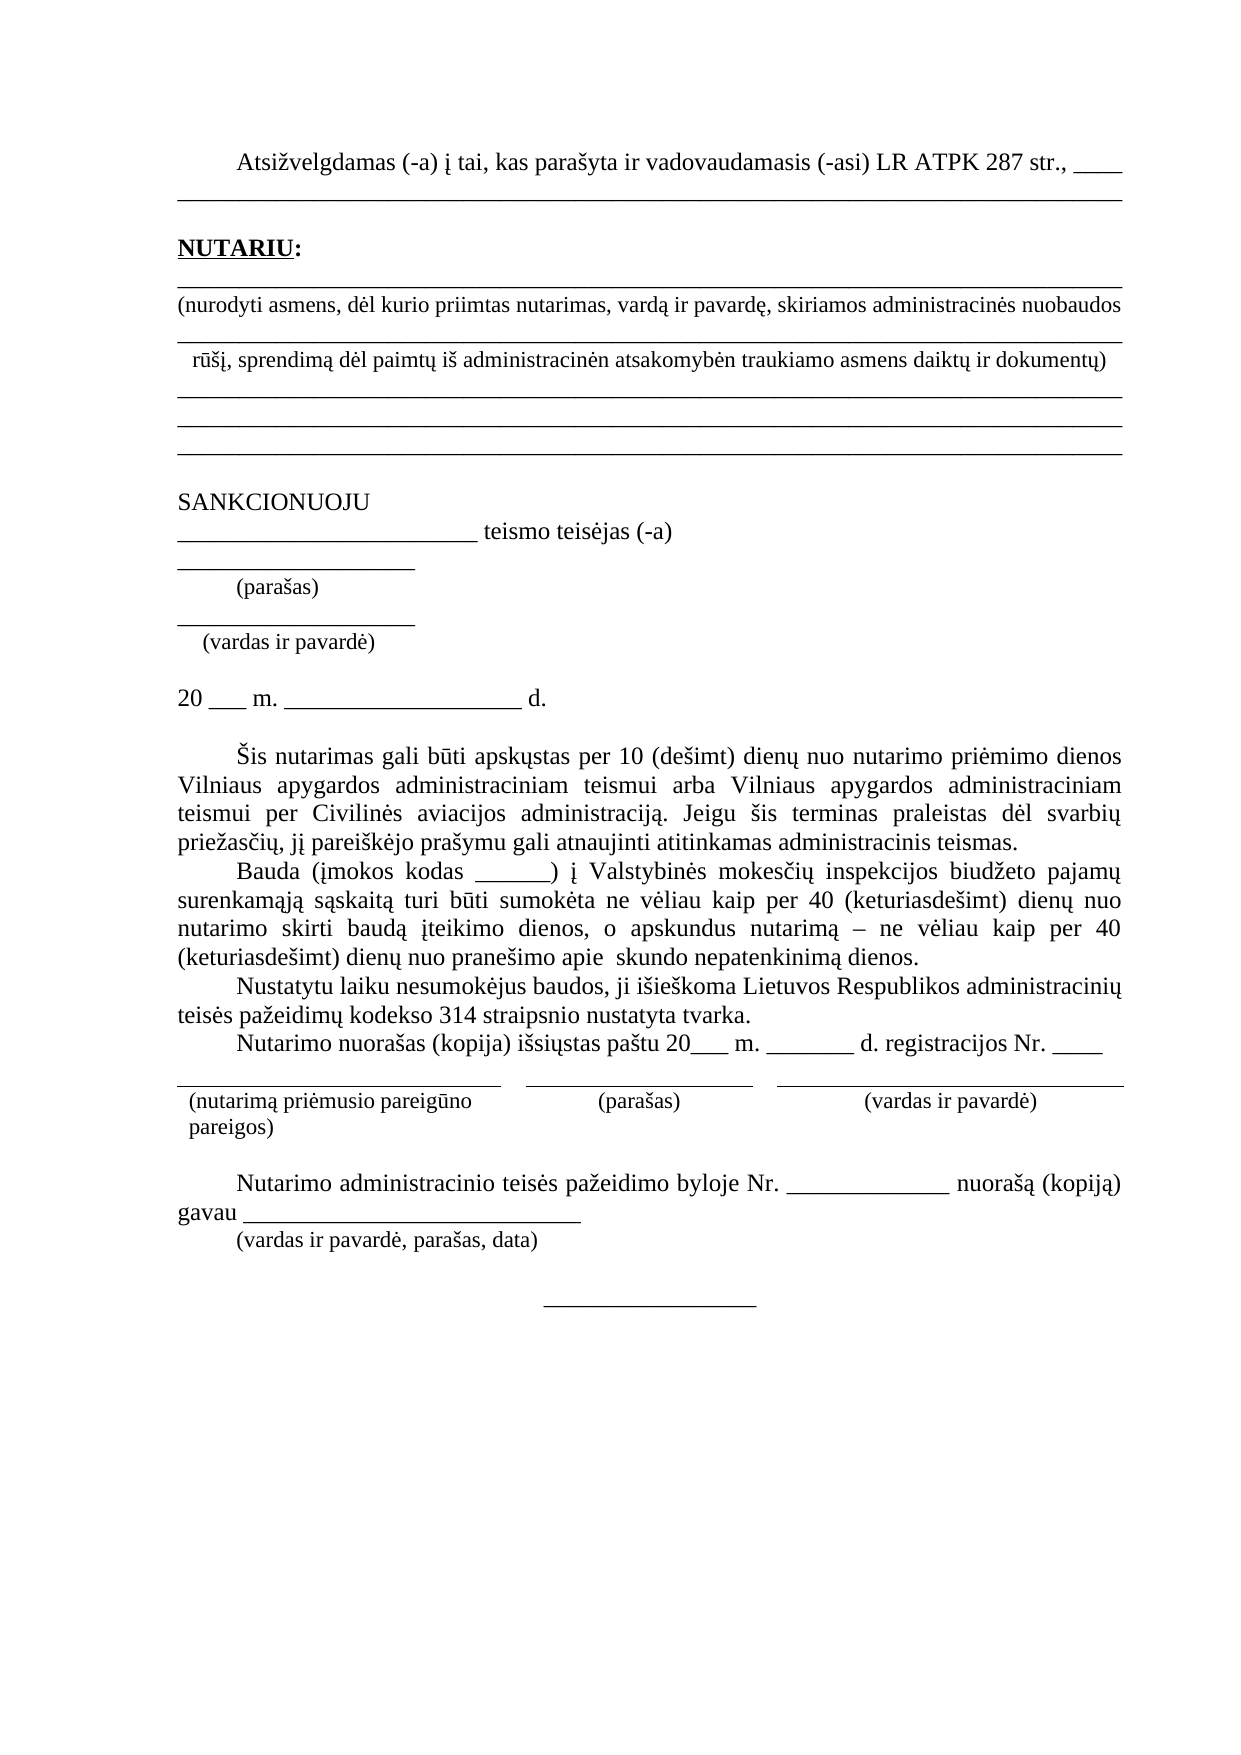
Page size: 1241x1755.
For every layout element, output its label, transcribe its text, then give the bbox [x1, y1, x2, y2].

table_header [753, 1086, 777, 1140]
table_header (parašas) [526, 1087, 752, 1140]
text (vardas ir pavardė, parašas, data) [177, 1226, 1122, 1252]
table_header [501, 1086, 526, 1140]
text _ [177, 262, 1122, 287]
text (parašas) [177, 573, 1122, 600]
text SANKCIONUOJU [177, 487, 1122, 516]
text ___________________ [177, 600, 1122, 628]
text Bauda (įmokos kodas ______) į Valstybinės mokesčių inspekcijos biudžeto pajamų surenkamąją sąskaitą turi būti sumokėta ne vėliau kaip per 40 (keturiasdešimt) dienų nuo nutarimo skirti baudą įteikimo dienos, o apskundus nutarimą – ne vėliau kaip per 40 (keturiasdešimt) dienų nuo pranešimo apie skundo nepatenkinimą dienos. [177, 856, 1122, 971]
text _ [177, 401, 1122, 426]
text _ [177, 317, 1122, 342]
text Nutarimo nuorašas (kopija) išsiųstas paštu 20___ m. _______ d. registracijos Nr. ____ [177, 1028, 1122, 1057]
text Nutarimo administracinio teisės pažeidimo byloje Nr. _____________ nuorašą (kopiją) gavau ___________________________ [177, 1168, 1122, 1226]
text _ [177, 176, 1122, 200]
text ___________________ [177, 544, 1122, 573]
text Nustatytu laiku nesumokėjus baudos, ji išieškoma Lietuvos Respublikos administracinių teisės pažeidimų kodekso 314 straipsnio nustatyta tvarka. [177, 971, 1122, 1028]
text 20 ___ m. ___________________ d. [177, 683, 1122, 712]
text _ [177, 372, 1122, 397]
text ________________________ teismo teisėjas (-a) [177, 516, 1122, 544]
text (vardas ir pavardė) [177, 628, 1122, 655]
text _________________ [177, 1281, 1122, 1310]
text NUTARIU: [177, 233, 1122, 262]
table_header (nutarimą priėmusio pareigūno pareigos) [177, 1087, 501, 1140]
text (nurodyti asmens, dėl kurio priimtas nutarimas, vardą ir pavardę, skiriamos administracinės nuobaudos [177, 291, 1122, 317]
text Šis nutarimas gali būti apskųstas per 10 (dešimt) dienų nuo nutarimo priėmimo dienos Vilniaus apygardos administraciniam teismui arba Vilniaus apygardos administraciniam teismui per Civilinės aviacijos administraciją. Jeigu šis terminas praleistas dėl svarbių priežasčių, jį pareiškėjo prašymu gali atnaujinti atitinkamas administracinis teismas. [177, 741, 1122, 856]
text _ [177, 429, 1122, 454]
table_header (vardas ir pavardė) [777, 1087, 1124, 1140]
text Atsižvelgdamas (-a) į tai, kas parašyta ir vadovaudamasis (-asi) LR ATPK 287 str., [177, 147, 1122, 176]
text rūšį, sprendimą dėl paimtų iš administracinėn atsakomybėn traukiamo asmens daiktų ir dokumentų) [177, 346, 1122, 372]
